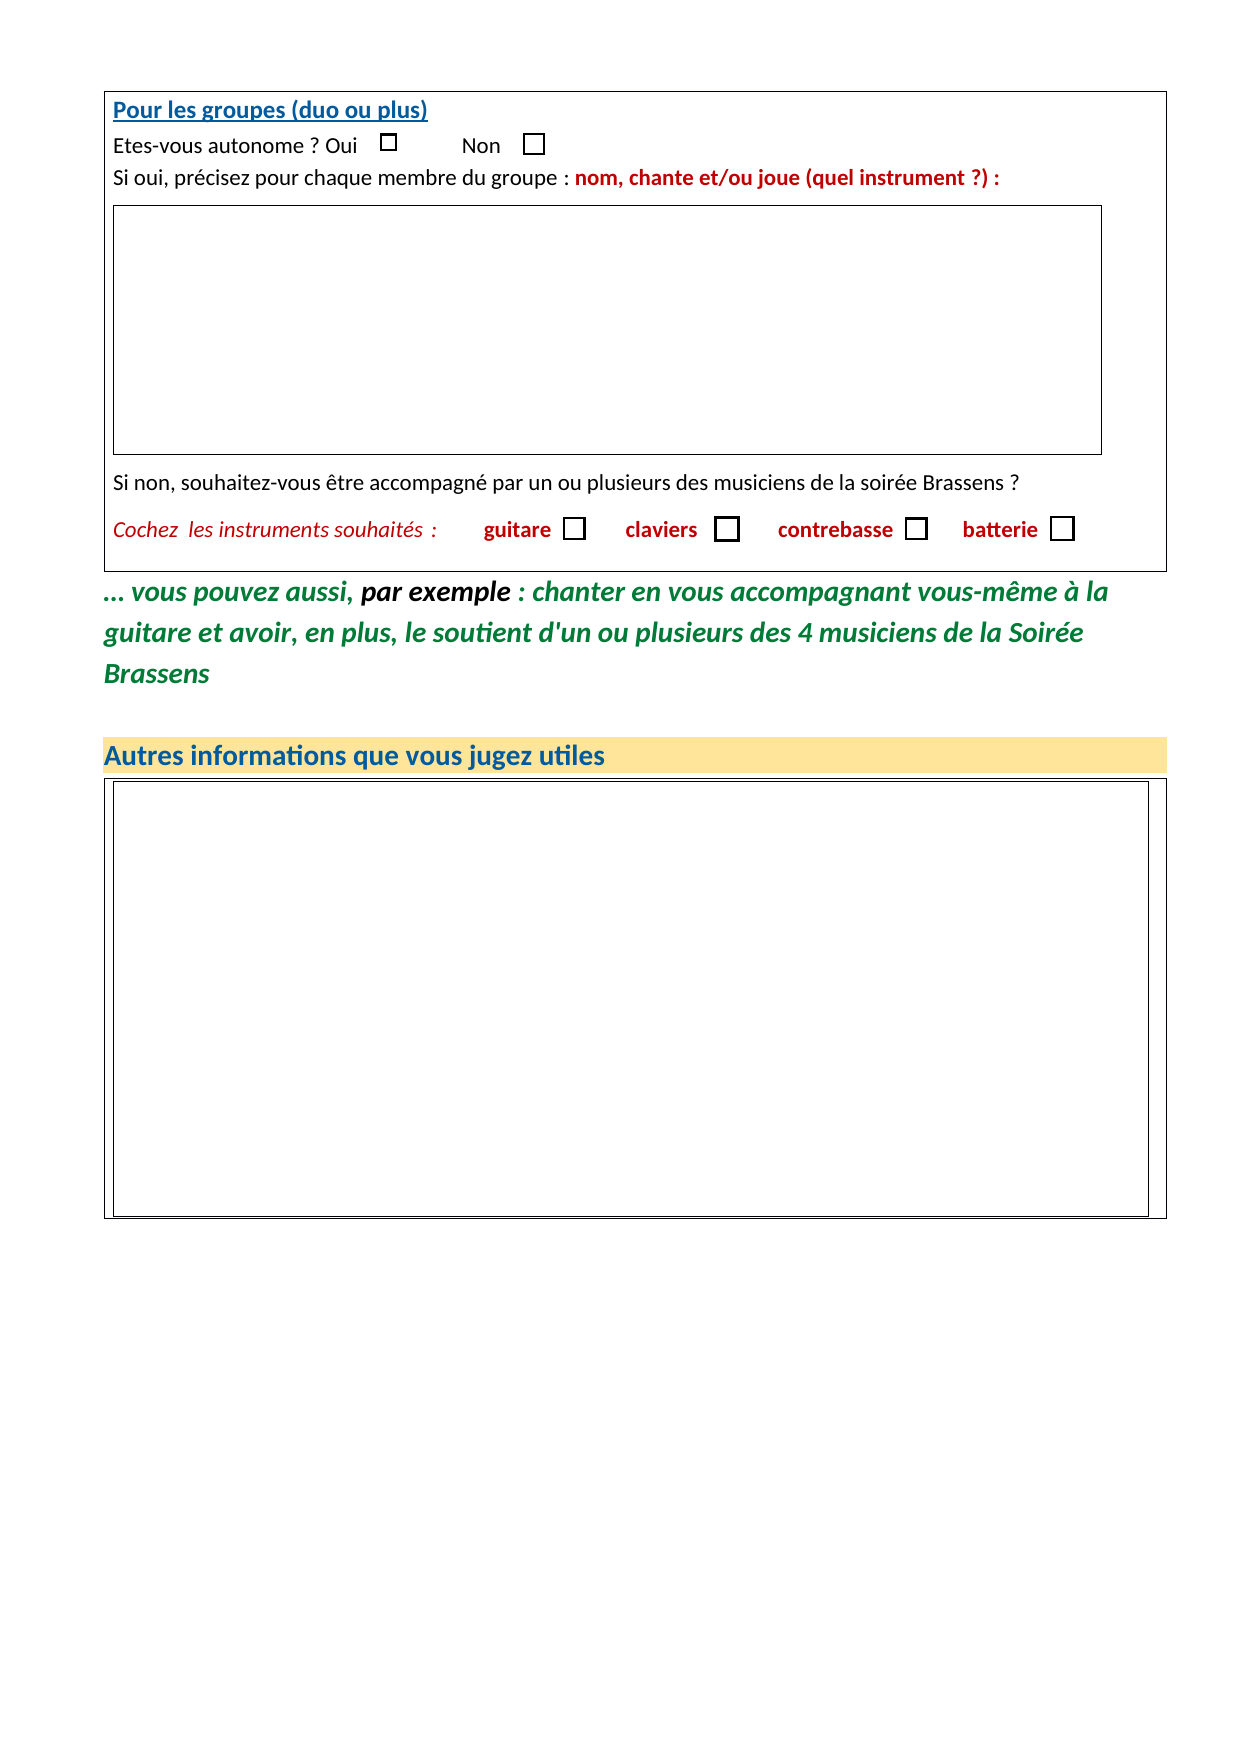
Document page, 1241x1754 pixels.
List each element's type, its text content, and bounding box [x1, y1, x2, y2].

text Autres informations que vous jugez utiles [103, 737, 1167, 773]
text Cochez les instruments souhaités : guitare claviers contrebasse batterie [105, 497, 1166, 543]
text Si non, souhaitez-vous être accompagné par un ou plusieurs des musiciens de la soirée Brassens ? [105, 465, 1166, 496]
text Etes-vous autonome ? Oui Non [105, 126, 1166, 159]
text … vous pouvez aussi, par exemple : chanter en vous accompagnant vous-même à la guitare et avoir, en plus, le soutient d'un ou plusieurs des 4 musiciens de la Soirée Brassens [103, 573, 1167, 691]
text Si oui, précisez pour chaque membre du groupe : nom, chante et/ou joue (quel instrument ?) : [105, 160, 1166, 191]
text Pour les groupes (duo ou plus) [105, 92, 1166, 125]
